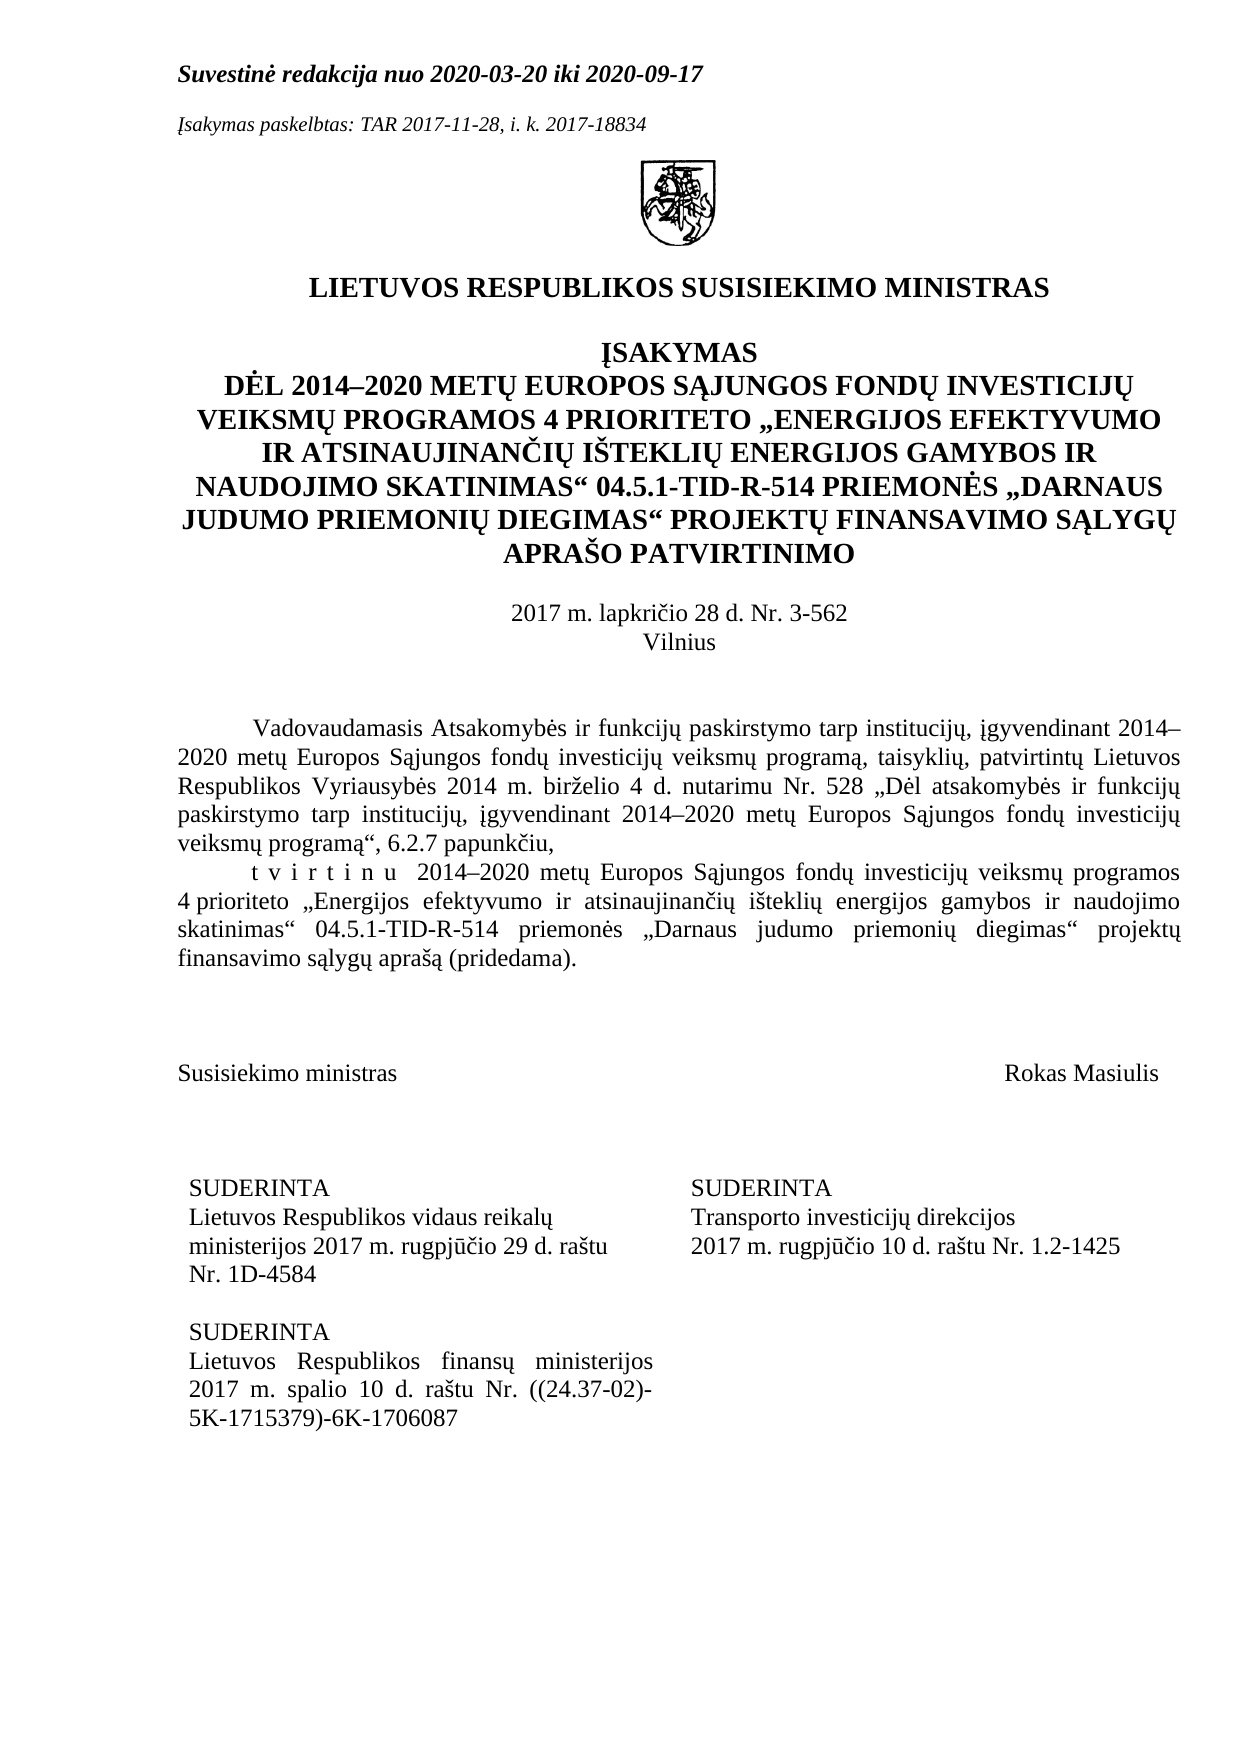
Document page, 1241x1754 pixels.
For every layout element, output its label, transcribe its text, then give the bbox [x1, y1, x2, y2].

table_cell [665, 1317, 1196, 1432]
text Vilnius [177, 627, 1181, 656]
text t v i r t i n u 2014–2020 metų Europos Sąjungos fondų investicijų veiksmų programos 4 prioriteto „Energijos efektyvumo ir atsinaujinančių išteklių energijos gamybos ir naudojimo skatinimas“ 04.5.1-TID-R-514 priemonės „Darnaus judumo priemonių diegimas“ projektų finansavimo sąlygų aprašą (pridedama). [177, 857, 1181, 972]
text Vadovaudamasis Atsakomybės ir funkcijų paskirstymo tarp institucijų, įgyvendinant 2014–2020 metų Europos Sąjungos fondų investicijų veiksmų programą, taisyklių, patvirtintų Lietuvos Respublikos Vyriausybės 2014 m. birželio 4 d. nutarimu Nr. 528 „Dėl atsakomybės ir funkcijų paskirstymo tarp institucijų, įgyvendinant 2014–2020 metų Europos Sąjungos fondų investicijų veiksmų programą“, 6.2.7 papunkčiu, [177, 713, 1181, 857]
text DĖL 2014–2020 METŲ EUROPOS SĄJUNGOS FONDŲ INVESTICIJŲ VEIKSMŲ PROGRAMOS 4 prioriteto „Energijos efektyvumo ir atsinaujinančių išteklių energijos gamybos ir naudojimo skatinimas“ 04.5.1-TID-R-514 priemonės „Darnaus judumo priemonių diegimas“ PROJEKTŲ FINANSAVIMO SĄLYGŲ APRAŠO PATVIRTINIMO [177, 368, 1181, 569]
text 2017 m. lapkričio 28 d. Nr. 3-562 [177, 598, 1181, 627]
table_header SUDERINTA Transporto investicijų direkcijos 2017 m. rugpjūčio 10 d. raštu Nr. 1.2-1425 [665, 1173, 1196, 1317]
table_cell SUDERINTA Lietuvos Respublikos finansų ministerijos 2017 m. spalio 10 d. raštu Nr. ((24.37-02)-5K-1715379)-6K-1706087 [177, 1317, 664, 1432]
text Susisiekimo ministras Rokas Masiulis [177, 1058, 1181, 1087]
text ĮSAKYMAS [177, 335, 1181, 368]
table_header SUDERINTA Lietuvos Respublikos vidaus reikalų ministerijos 2017 m. rugpjūčio 29 d. raštu Nr. 1D-4584 [177, 1173, 664, 1317]
text Įsakymas paskelbtas: TAR 2017-11-28, i. k. 2017-18834 [177, 112, 1181, 136]
text LIETUVOS RESPUBLIKOS SUSISIEKIMO MINISTRAS [177, 270, 1181, 303]
text Suvestinė redakcija nuo 2020-03-20 iki 2020-09-17 [177, 59, 1181, 88]
